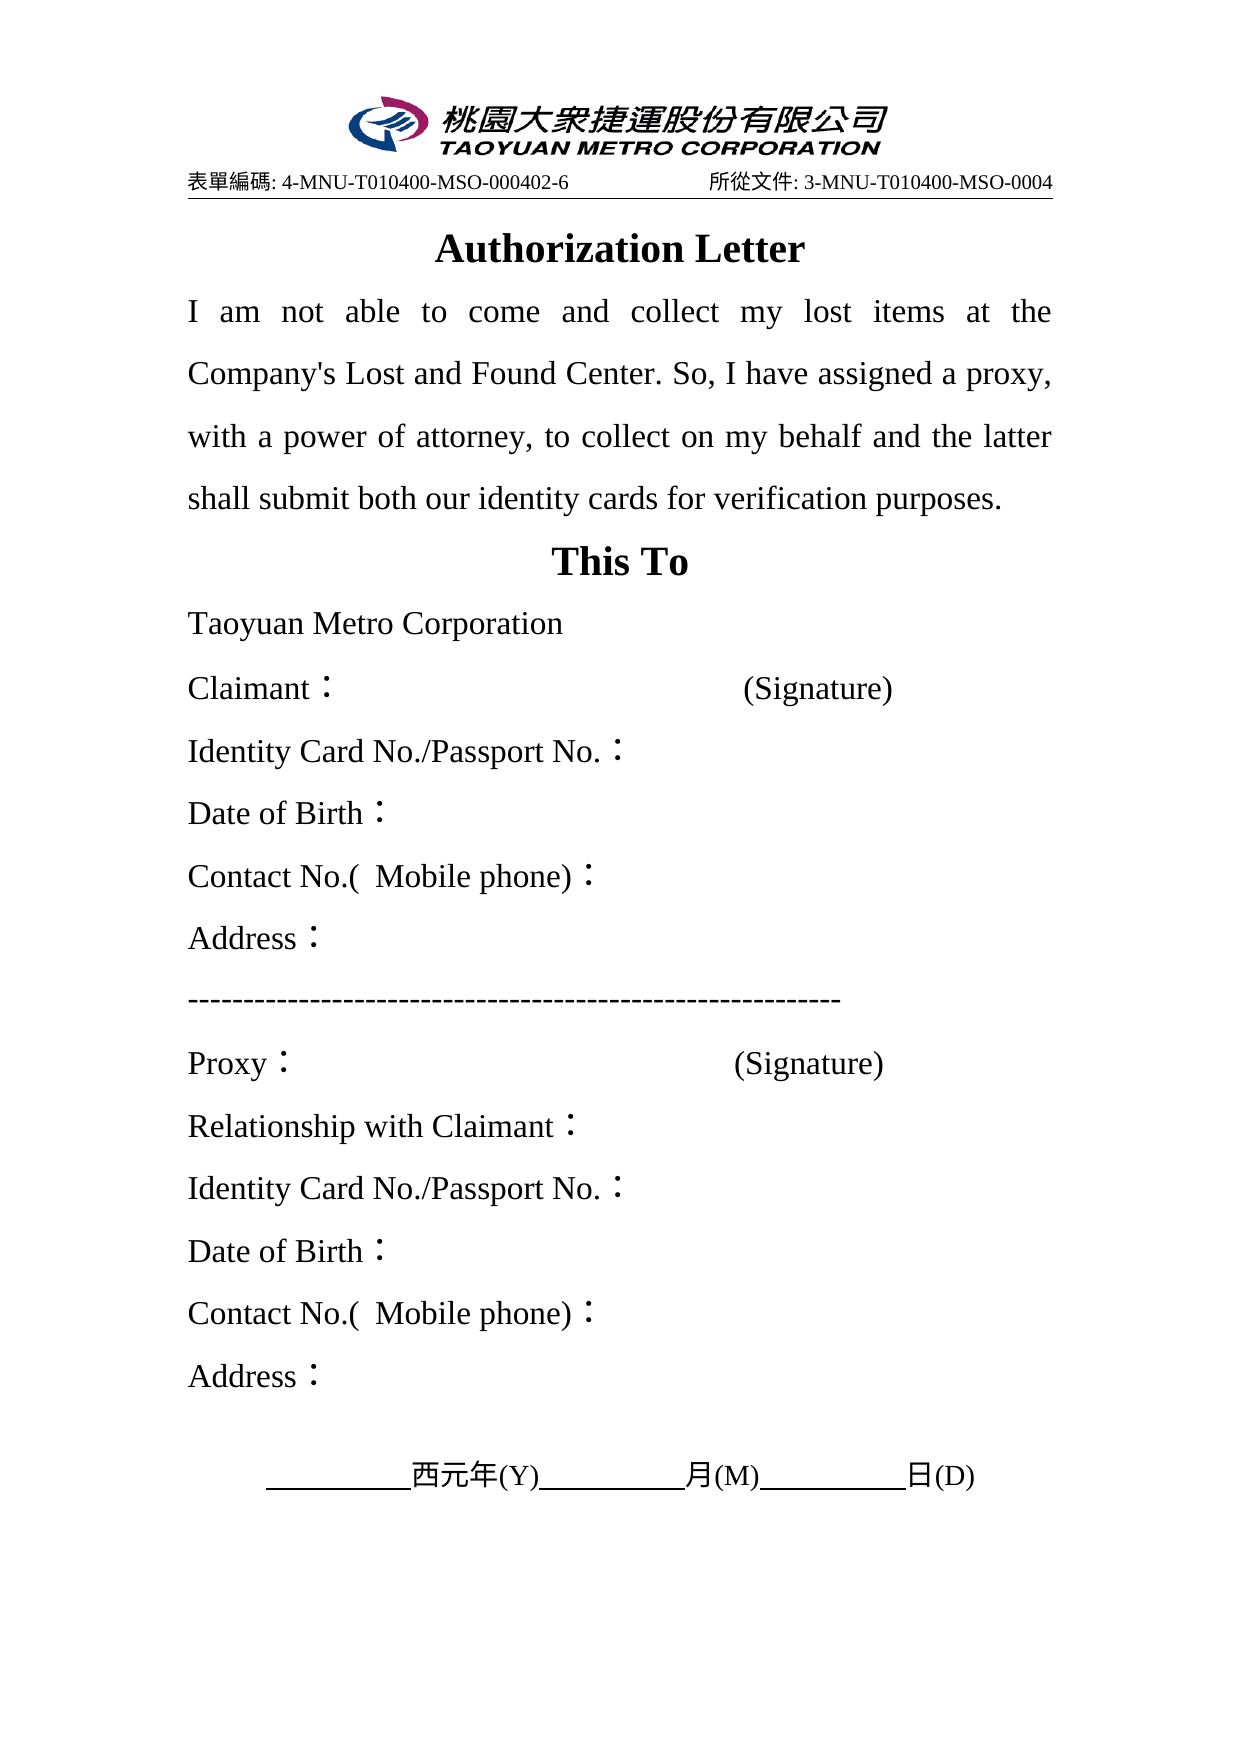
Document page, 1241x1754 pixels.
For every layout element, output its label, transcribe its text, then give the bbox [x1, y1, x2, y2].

text Date of Birth： [187, 1206, 1053, 1269]
text Address： [187, 1331, 1053, 1394]
text Identity Card No./Passport No.： [187, 706, 1053, 769]
text Taoyuan Metro Corporation [187, 581, 1053, 644]
text I am not able to come and collect my lost items at the Company's Lost and Found Center. So, I have assigned a proxy, with a power of attorney, to collect on my behalf and the latter shall submit both our identity cards for verification purposes. [187, 269, 1053, 519]
text Proxy： (Signature) [187, 1019, 1053, 1081]
text Contact No.( Mobile phone)： [187, 1269, 1053, 1331]
text This To [187, 519, 1053, 581]
text Relationship with Claimant： [187, 1081, 1053, 1144]
text Contact No.( Mobile phone)： [187, 831, 1053, 894]
text Claimant： (Signature) [187, 644, 1053, 706]
text 西元年(Y) 月(M) 日(D) [187, 1431, 1053, 1494]
text ----------------------------------------------------------- [187, 956, 1053, 1019]
text Authorization Letter [187, 206, 1053, 269]
text Identity Card No./Passport No.： [187, 1144, 1053, 1206]
text Address： [187, 894, 1053, 956]
text Date of Birth： [187, 769, 1053, 831]
